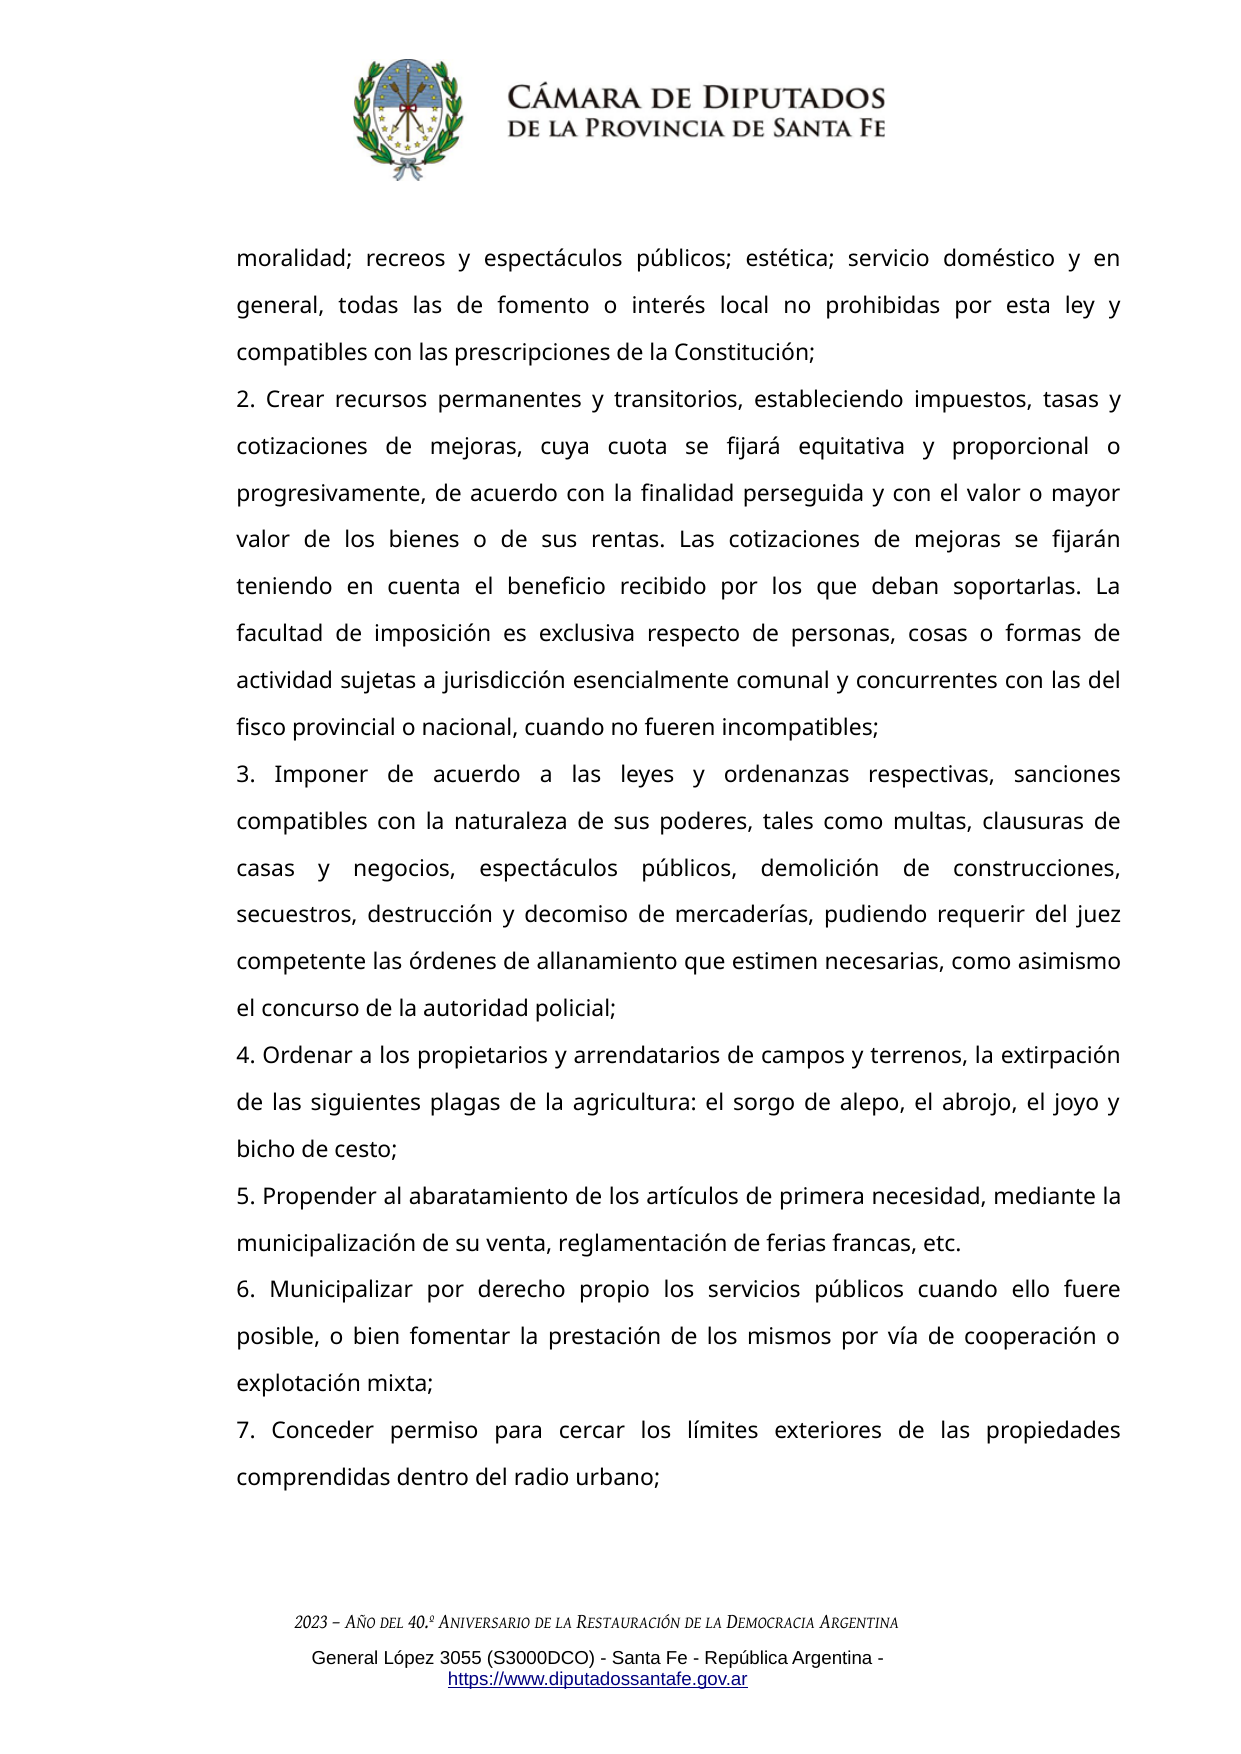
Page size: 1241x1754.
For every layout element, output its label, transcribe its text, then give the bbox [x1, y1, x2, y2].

text 5. Propender al abaratamiento de los artículos de primera necesidad, mediante la municipalización de su venta, reglamentación de ferias francas, etc. [236, 1180, 1122, 1258]
text 3. Imponer de acuerdo a las leyes y ordenanzas respectivas, sanciones compatibles con la naturaleza de sus poderes, tales como multas, clausuras de casas y negocios, espectáculos públicos, demolición de construcciones, secuestros, destrucción y decomiso de mercaderías, pudiendo requerir del juez competente las órdenes de allanamiento que estimen necesarias, como asimismo el concurso de la autoridad policial; [236, 758, 1122, 1023]
text 6. Municipalizar por derecho propio los servicios públicos cuando ello fuere posible, o bien fomentar la prestación de los mismos por vía de cooperación o explotación mixta; [236, 1273, 1122, 1398]
text moralidad; recreos y espectáculos públicos; estética; servicio doméstico y en general, todas las de fomento o interés local no prohibidas por esta ley y compatibles con las prescripciones de la Constitución; [236, 242, 1122, 367]
text 2. Crear recursos permanentes y transitorios, estableciendo impuestos, tasas y cotizaciones de mejoras, cuya cuota se fijará equitativa y proporcional o progresivamente, de acuerdo con la finalidad perseguida y con el valor o mayor valor de los bienes o de sus rentas. Las cotizaciones de mejoras se fijarán teniendo en cuenta el beneficio recibido por los que deban soportarlas. La facultad de imposición es exclusiva respecto de personas, cosas o formas de actividad sujetas a jurisdicción esencialmente comunal y concurrentes con las del fisco provincial o nacional, cuando no fueren incompatibles; [236, 383, 1122, 742]
text 4. Ordenar a los propietarios y arrendatarios de campos y terrenos, la extirpación de las siguientes plagas de la agricultura: el sorgo de alepo, el abrojo, el joyo y bicho de cesto; [236, 1039, 1122, 1164]
text 7. Conceder permiso para cercar los límites exteriores de las propiedades comprendidas dentro del radio urbano; [236, 1414, 1122, 1492]
